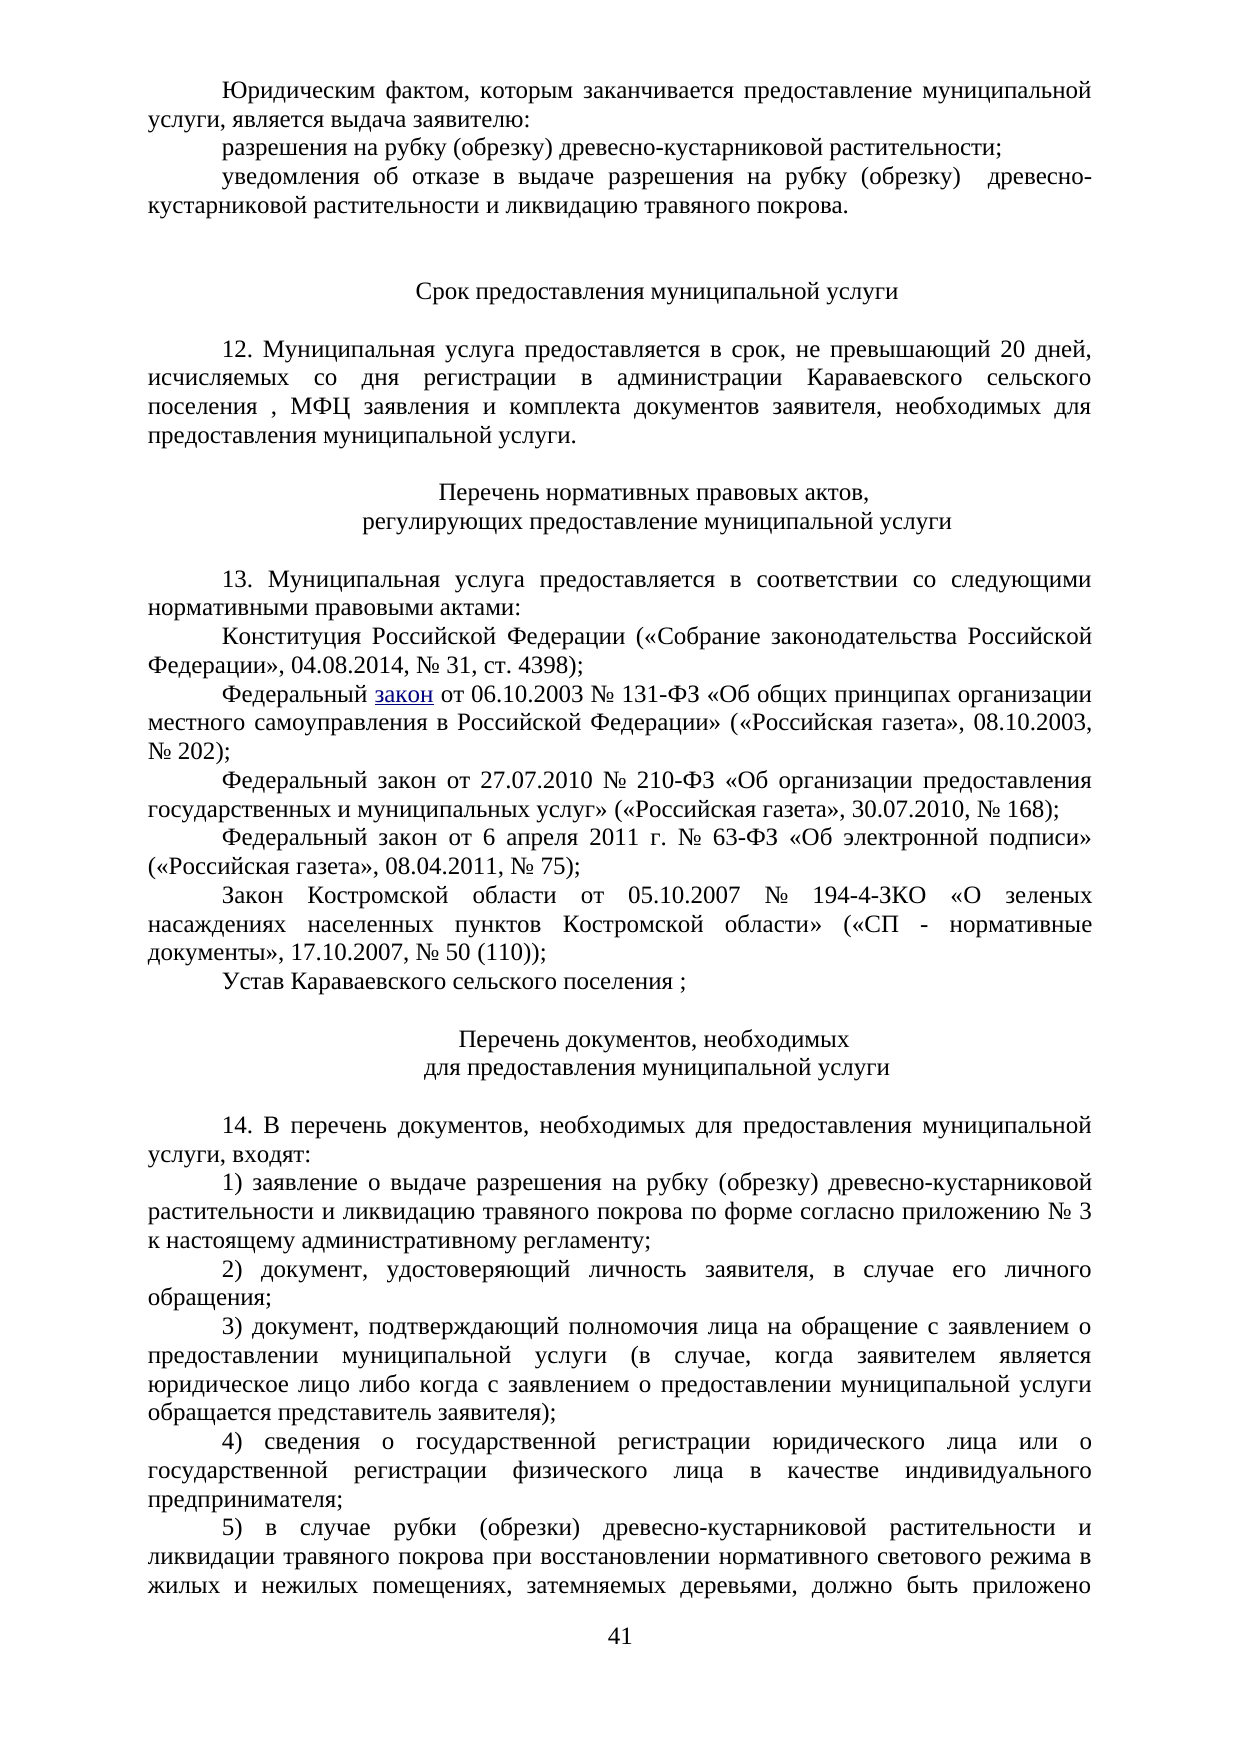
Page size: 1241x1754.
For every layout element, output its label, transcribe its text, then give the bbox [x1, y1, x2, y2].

text Федеральный закон от 6 апреля 2011 г. № 63-ФЗ «Об электронной подписи» («Российская газета», 08.04.2011, № 75); [148, 822, 1092, 880]
text Устав Караваевского сельского поселения ; [148, 966, 1092, 995]
text 2) документ, удостоверяющий личность заявителя, в случае его личного обращения; [148, 1254, 1092, 1311]
text разрешения на рубку (обрезку) древесно-кустарниковой растительности; [148, 132, 1092, 161]
text уведомления об отказе в выдаче разрешения на рубку (обрезку) древесно-кустарниковой растительности и ликвидацию травяного покрова. [148, 161, 1092, 219]
text 5) в случае рубки (обрезки) древесно-кустарниковой растительности и ликвидации травяного покрова при восстановлении нормативного светового режима в жилых и нежилых помещениях, затемняемых деревьями, должно быть приложено [148, 1512, 1092, 1599]
text Срок предоставления муниципальной услуги [148, 276, 1092, 305]
text 12. Муниципальная услуга предоставляется в срок, не превышающий 20 дней, исчисляемых со дня регистрации в администрации Караваевского сельского поселения , МФЦ заявления и комплекта документов заявителя, необходимых для предоставления муниципальной услуги. [148, 334, 1092, 449]
text Федеральный закон от 06.10.2003 № 131-ФЗ «Об общих принципах организации местного самоуправления в Российской Федерации» («Российская газета», 08.10.2003, № 202); [148, 679, 1092, 765]
text регулирующих предоставление муниципальной услуги [148, 506, 1092, 535]
text 3) документ, подтверждающий полномочия лица на обращение с заявлением о предоставлении муниципальной услуги (в случае, когда заявителем является юридическое лицо либо когда с заявлением о предоставлении муниципальной услуги обращается представитель заявителя); [148, 1311, 1092, 1426]
text Перечень документов, необходимых [148, 1024, 1092, 1052]
text 13. Муниципальная услуга предоставляется в соответствии со следующими нормативными правовыми актами: [148, 564, 1092, 621]
text Закон Костромской области от 05.10.2007 № 194-4-ЗКО «О зеленых насаждениях населенных пунктов Костромской области» («СП - нормативные документы», 17.10.2007, № 50 (110)); [148, 880, 1092, 966]
text 1) заявление о выдаче разрешения на рубку (обрезку) древесно-кустарниковой растительности и ликвидацию травяного покрова по форме согласно приложению № 3 к настоящему административному регламенту; [148, 1167, 1092, 1254]
text Перечень нормативных правовых актов, [148, 477, 1092, 506]
text Федеральный закон от 27.07.2010 № 210-ФЗ «Об организации предоставления государственных и муниципальных услуг» («Российская газета», 30.07.2010, № 168); [148, 765, 1092, 822]
text 4) сведения о государственной регистрации юридического лица или о государственной регистрации физического лица в качестве индивидуального предпринимателя; [148, 1426, 1092, 1512]
text для предоставления муниципальной услуги [148, 1052, 1092, 1081]
text Юридическим фактом, которым заканчивается предоставление муниципальной услуги, является выдача заявителю: [148, 75, 1092, 132]
text 14. В перечень документов, необходимых для предоставления муниципальной услуги, входят: [148, 1110, 1092, 1167]
text Конституция Российской Федерации («Собрание законодательства Российской Федерации», 04.08.2014, № 31, ст. 4398); [148, 621, 1092, 679]
